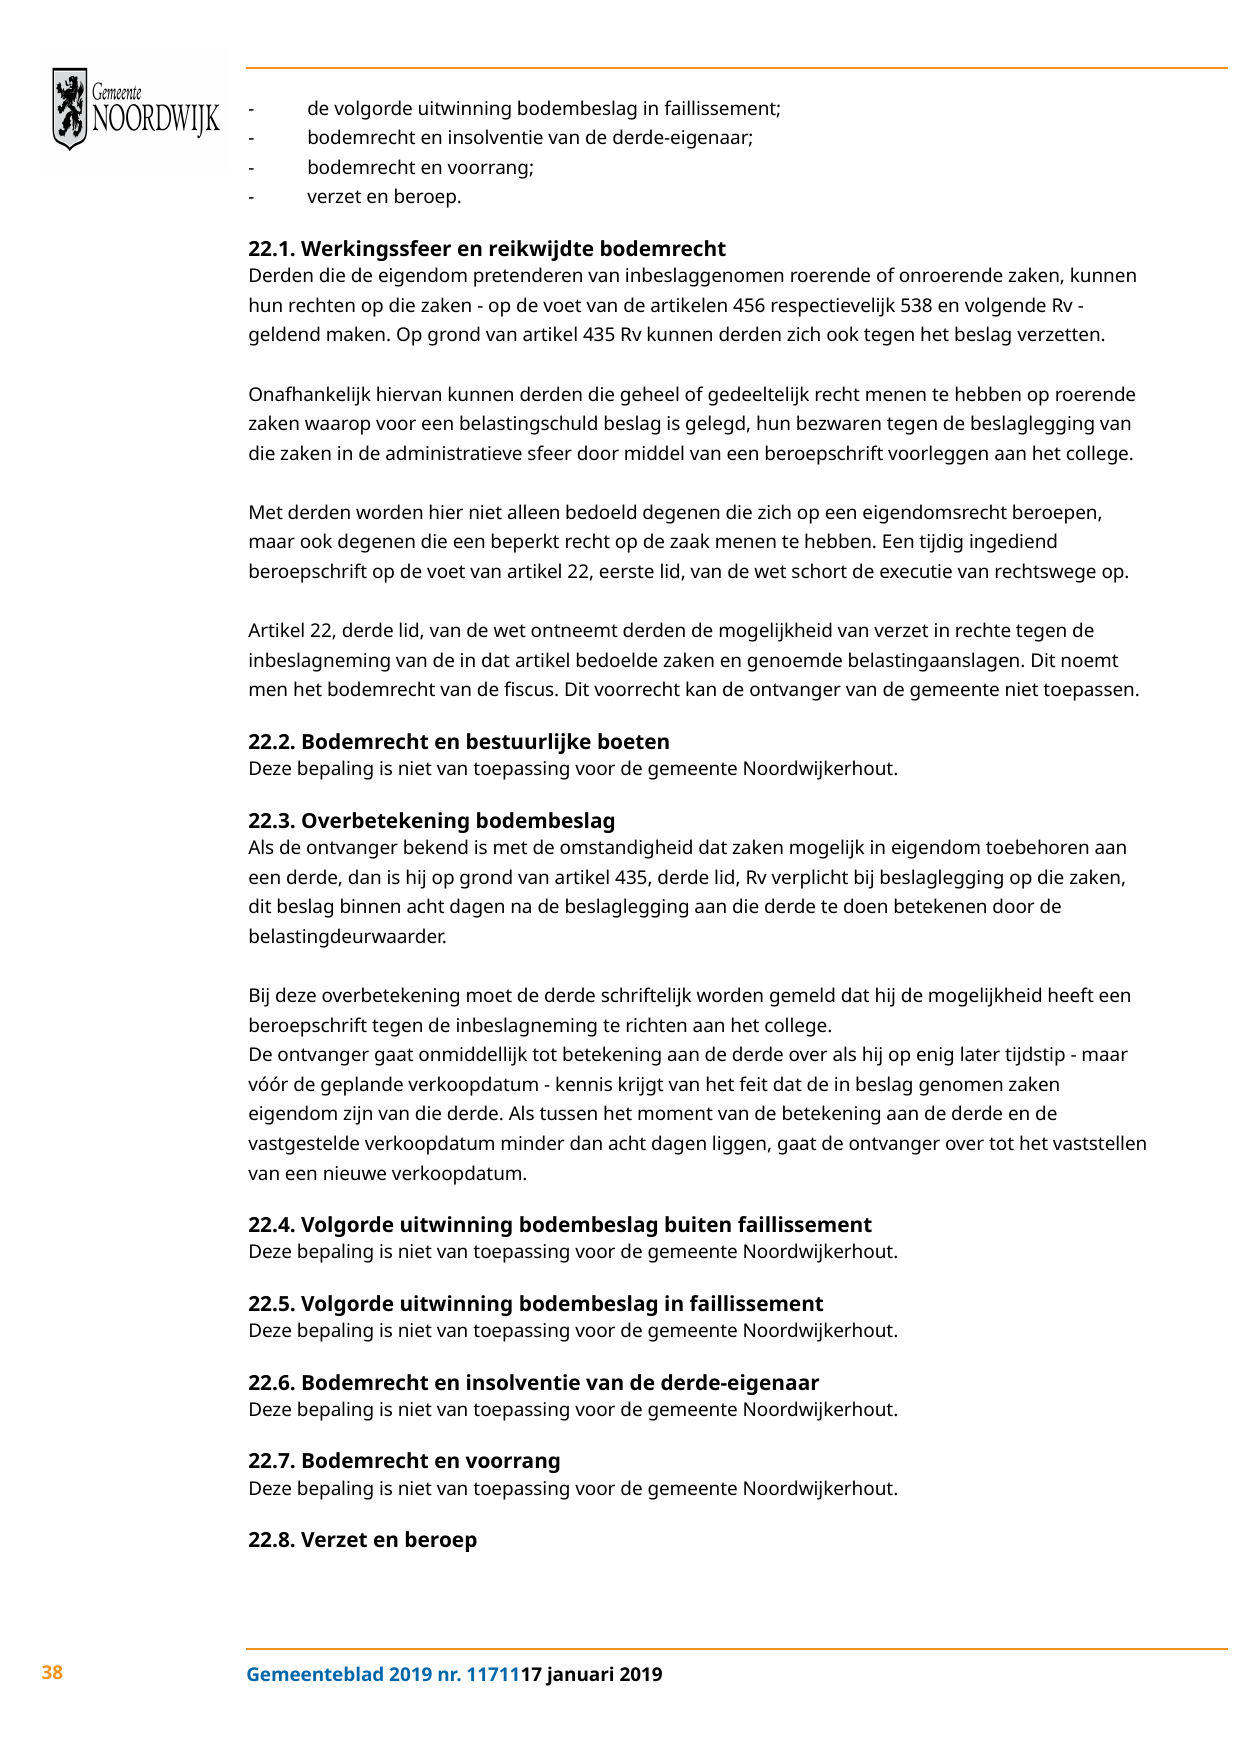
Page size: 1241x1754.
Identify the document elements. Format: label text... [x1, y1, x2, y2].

list verzet en beroep. [248, 183, 1152, 209]
list bodemrecht en insolventie van de derde-eigenaar; [248, 124, 1152, 150]
text Als de ontvanger bekend is met de omstandigheid dat zaken mogelijk in eigendom toebehoren aan een derde, dan is hij op grond van artikel 435, derde lid, Rv verplicht bij beslaglegging op die zaken, dit beslag binnen acht dagen na de beslaglegging aan die derde te doen betekenen door de belastingdeurwaarder. [248, 834, 1152, 949]
text Derden die de eigendom pretenderen van inbeslaggenomen roerende of onroerende zaken, kunnen hun rechten op die zaken - op de voet van de artikelen 456 respectievelijk 538 en volgende Rv - geldend maken. Op grond van artikel 435 Rv kunnen derden zich ook tegen het beslag verzetten. [248, 262, 1152, 347]
text 22.2. Bodemrecht en bestuurlijke boeten [248, 727, 1152, 755]
text 22.3. Overbetekening bodembeslag [248, 806, 1152, 834]
text Deze bepaling is niet van toepassing voor de gemeente Noordwijkerhout. [248, 755, 1152, 781]
text Deze bepaling is niet van toepassing voor de gemeente Noordwijkerhout. [248, 1396, 1152, 1422]
list bodemrecht en voorrang; [248, 154, 1152, 180]
text 22.8. Verzet en beroep [248, 1526, 1152, 1554]
text 22.7. Bodemrecht en voorrang [248, 1447, 1152, 1475]
text 22.6. Bodemrecht en insolventie van de derde-eigenaar [248, 1368, 1152, 1396]
list de volgorde uitwinning bodembeslag in faillissement; [248, 95, 1152, 121]
text 22.1. Werkingssfeer en reikwijdte bodemrecht [248, 234, 1152, 262]
text 22.4. Volgorde uitwinning bodembeslag buiten faillissement [248, 1210, 1152, 1238]
text Onafhankelijk hiervan kunnen derden die geheel of gedeeltelijk recht menen te hebben op roerende zaken waarop voor een belastingschuld beslag is gelegd, hun bezwaren tegen de beslaglegging van die zaken in de administratieve sfeer door middel van een beroepschrift voorleggen aan het college. [248, 381, 1152, 466]
text Bij deze overbetekening moet de derde schriftelijk worden gemeld dat hij de mogelijkheid heeft een beroepschrift tegen de inbeslagneming te richten aan het college. [248, 982, 1152, 1037]
text Deze bepaling is niet van toepassing voor de gemeente Noordwijkerhout. [248, 1238, 1152, 1264]
text De ontvanger gaat onmiddellijk tot betekening aan de derde over als hij op enig later tijdstip - maar vóór de geplande verkoopdatum - kennis krijgt van het feit dat de in beslag genomen zaken eigendom zijn van die derde. Als tussen het moment van de betekening aan de derde en de vastgestelde verkoopdatum minder dan acht dagen liggen, gaat de ontvanger over tot het vaststellen van een nieuwe verkoopdatum. [248, 1041, 1152, 1185]
picture [41, 47, 231, 172]
text Deze bepaling is niet van toepassing voor de gemeente Noordwijkerhout. [248, 1475, 1152, 1501]
text Artikel 22, derde lid, van de wet ontneemt derden de mogelijkheid van verzet in rechte tegen de inbeslagneming van de in dat artikel bedoelde zaken en genoemde belastingaanslagen. Dit noemt men het bodemrecht van de fiscus. Dit voorrecht kan de ontvanger van de gemeente niet toepassen. [248, 617, 1152, 702]
text 22.5. Volgorde uitwinning bodembeslag in faillissement [248, 1289, 1152, 1317]
text Met derden worden hier niet alleen bedoeld degenen die zich op een eigendomsrecht beroepen, maar ook degenen die een beperkt recht op de zaak menen te hebben. Een tijdig ingediend beroepschrift op de voet van artikel 22, eerste lid, van de wet schort de executie van rechtswege op. [248, 499, 1152, 584]
text Deze bepaling is niet van toepassing voor de gemeente Noordwijkerhout. [248, 1317, 1152, 1343]
